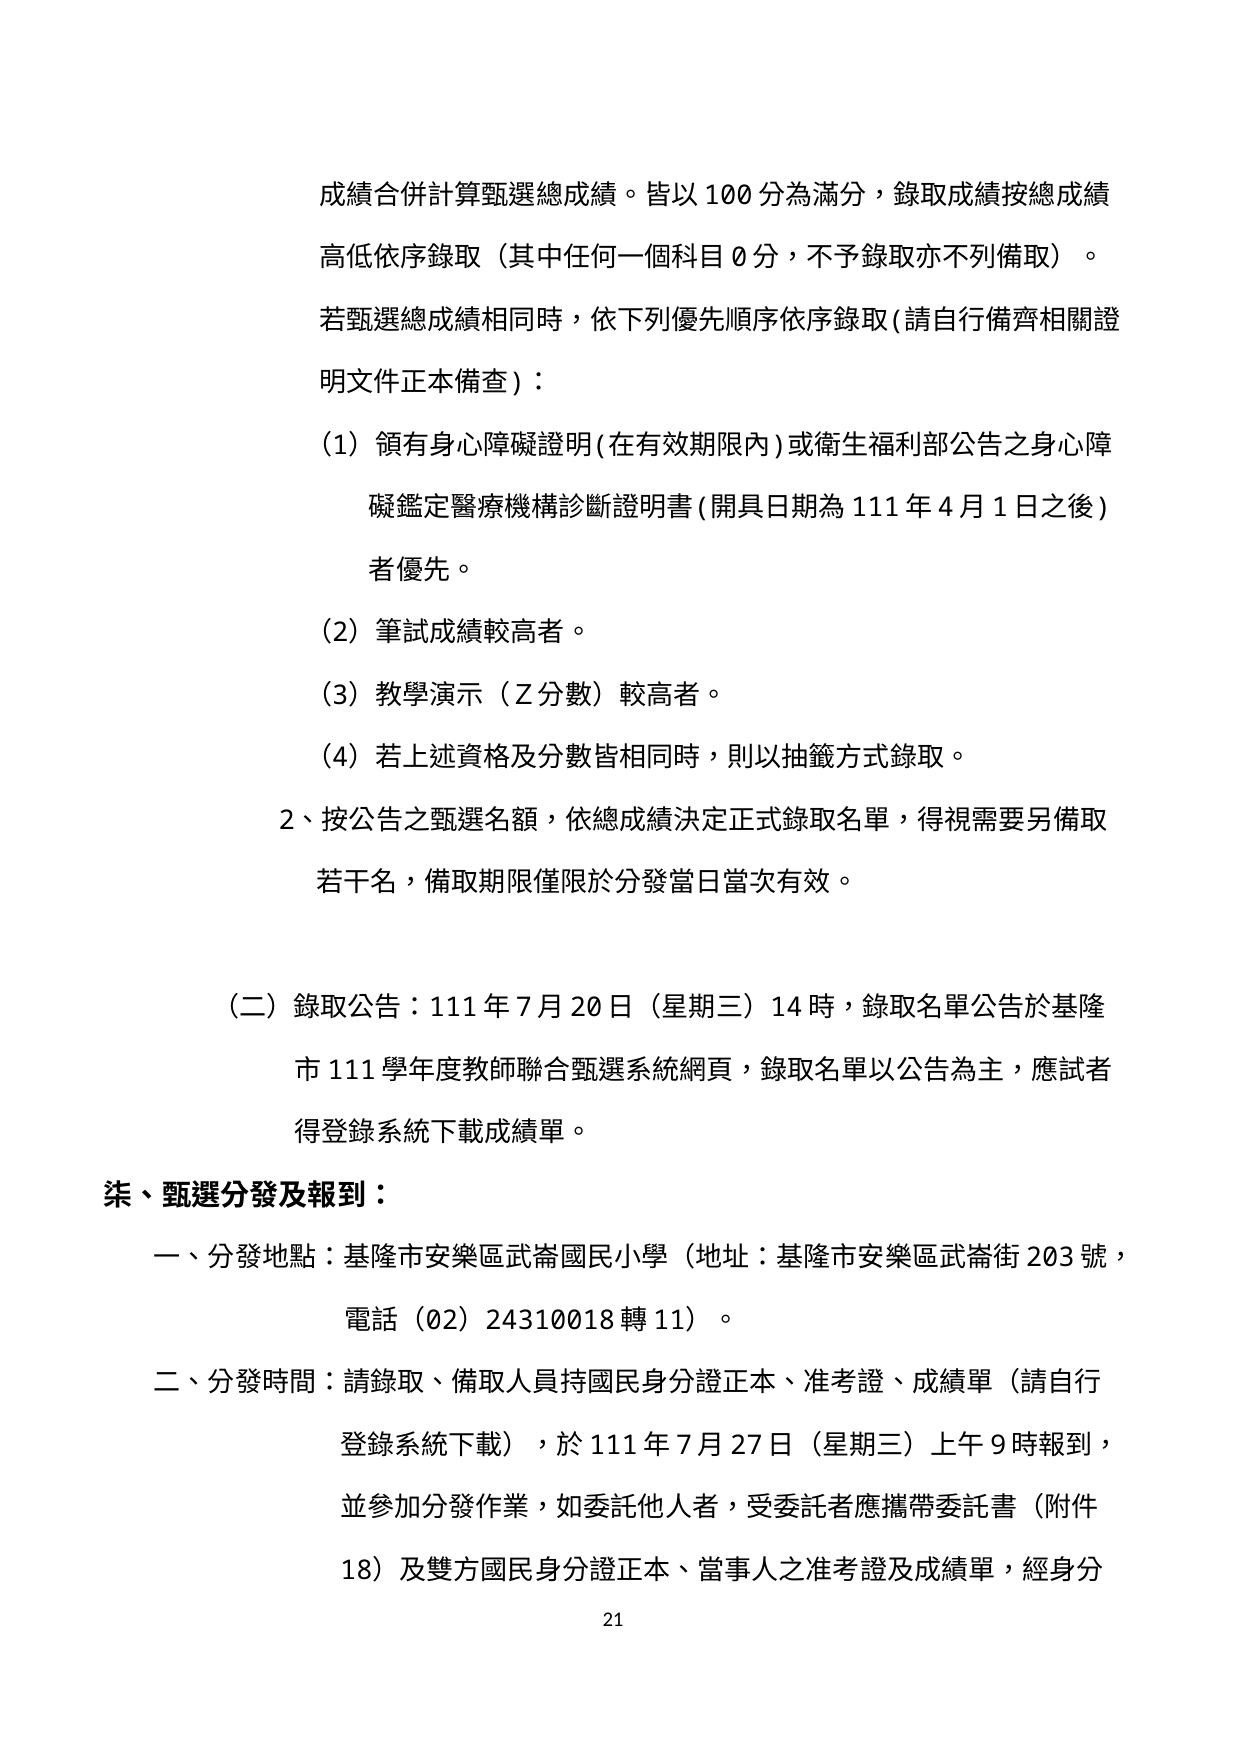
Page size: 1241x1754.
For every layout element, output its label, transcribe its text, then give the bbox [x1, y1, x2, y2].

text （1）領有身心障礙證明(在有效期限內)或衛生福利部公告之身心障礙鑑定醫療機構診斷證明書(開具日期為111年4月1日之後)者優先。 [305, 401, 1122, 588]
text 二、分發時間：請錄取、備取人員持國民身分證正本、准考證、成績單（請自行登錄系統下載），於111年7月27日（星期三）上午9時報到，並參加分發作業，如委託他人者，受委託者應攜帶委託書（附件18）及雙方國民身分證正本、當事人之准考證及成績單，經身分 [153, 1338, 1122, 1588]
text （3）教學演示（Ｚ分數）較高者。 [305, 651, 1122, 713]
text （4）若上述資格及分數皆相同時，則以抽籤方式錄取。 [305, 713, 1122, 776]
text （2）筆試成績較高者。 [305, 588, 1122, 651]
text 一、分發地點：基隆市安樂區武崙國民小學（地址：基隆市安樂區武崙街203號，電話（02）24310018轉11）。 [153, 1213, 1122, 1338]
text 成績合併計算甄選總成績。皆以100分為滿分，錄取成績按總成績高低依序錄取（其中任何一個科目0分，不予錄取亦不列備取）。若甄選總成績相同時，依下列優先順序依序錄取(請自行備齊相關證明文件正本備查)： [278, 151, 1122, 401]
text 2、按公告之甄選名額，依總成績決定正式錄取名單，得視需要另備取若干名，備取期限僅限於分發當日當次有效。 [278, 776, 1122, 901]
text 柒、甄選分發及報到： [103, 1151, 1122, 1213]
text （二）錄取公告：111年7月20日（星期三）14時，錄取名單公告於基隆市111學年度教師聯合甄選系統網頁，錄取名單以公告為主，應試者得登錄系統下載成績單。 [212, 963, 1122, 1151]
